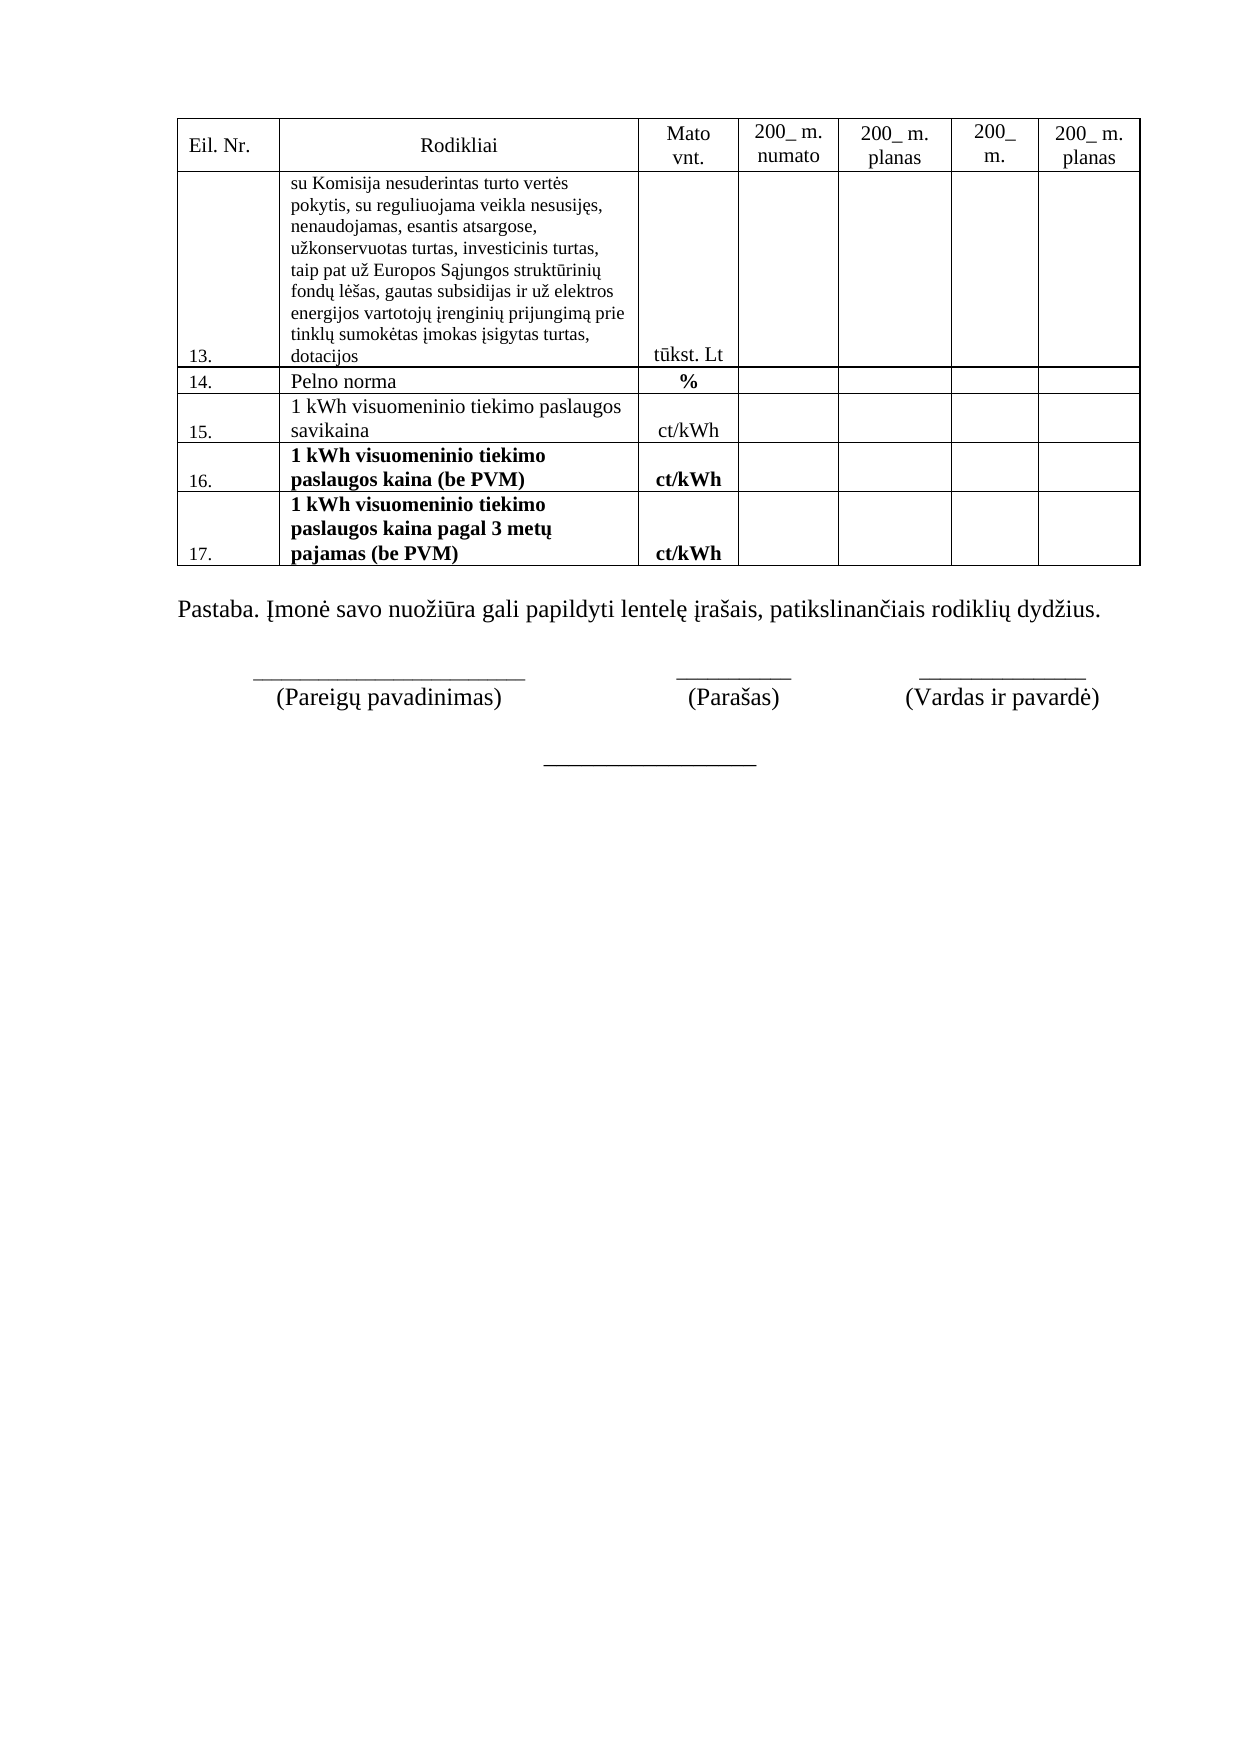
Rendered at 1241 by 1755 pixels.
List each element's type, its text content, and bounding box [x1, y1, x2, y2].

table_cell [839, 172, 951, 366]
table_cell [839, 368, 951, 393]
table_cell [739, 172, 838, 366]
table_cell ct/kWh [639, 394, 738, 442]
table_header Mato vnt. [639, 119, 738, 171]
table_cell 1 kWh visuomeninio tiekimo paslaugos savikaina [280, 394, 638, 442]
table_cell [1039, 443, 1139, 491]
table_cell [839, 394, 951, 442]
table_header 200_ m. planas [839, 119, 951, 171]
table_cell [739, 368, 838, 393]
table_cell 1 kWh visuomeninio tiekimo paslaugos kaina (be PVM) [280, 443, 638, 491]
table_header 200_ m. planas [1039, 119, 1139, 171]
text Pastaba. Įmonė savo nuožiūra gali papildyti lentelę įrašais, patikslinančiais rodiklių dydžius. [177, 594, 1122, 623]
table_cell 1 kWh visuomeninio tiekimo paslaugos kaina pagal 3 metų pajamas (be PVM) [280, 492, 638, 564]
table_cell ct/kWh [639, 492, 738, 564]
table_header ________________ (Vardas ir pavardė) [866, 652, 1138, 711]
table_header Rodikliai [280, 119, 638, 171]
table_cell [952, 368, 1038, 393]
table_header _____________________________ (Pareigų pavadinimas) [177, 652, 601, 711]
table_cell 15. [178, 394, 279, 442]
table_cell [952, 443, 1038, 491]
table_cell [739, 394, 838, 442]
table_cell [952, 492, 1038, 564]
table_cell Pelno norma [280, 368, 638, 393]
table_header Eil. Nr. [178, 119, 279, 171]
table_cell [952, 172, 1038, 366]
table_cell % [639, 368, 738, 393]
table_header ___________ (Parašas) [601, 652, 866, 711]
table_cell [952, 394, 1038, 442]
table_cell 14. [178, 368, 279, 393]
table_cell su Komisija nesuderintas turto vertės pokytis, su reguliuojama veikla nesusijęs, nenaudojamas, esantis atsargose, užkonservuotas turtas, investicinis turtas, taip pat už Europos Sąjungos struktūrinių fondų lėšas, gautas subsidijas ir už elektros energijos vartotojų įrenginių prijungimą prie tinklų sumokėtas įmokas įsigytas turtas, dotacijos [280, 172, 638, 366]
table_cell [739, 443, 838, 491]
table_cell [1039, 492, 1139, 564]
table_cell 17. [178, 492, 279, 564]
table_header 200_ m. numatoma [739, 119, 838, 171]
table_cell [739, 492, 838, 564]
table_cell [839, 443, 951, 491]
table_cell [1039, 172, 1139, 366]
table_cell [1039, 368, 1139, 393]
text _________________ [177, 740, 1122, 769]
table_header 200_ m. planas [952, 119, 1038, 171]
table_cell ct/kWh [639, 443, 738, 491]
table_cell [839, 492, 951, 564]
table_cell tūkst. Lt [639, 172, 738, 366]
table_cell 16. [178, 443, 279, 491]
table_cell [1039, 394, 1139, 442]
table_cell 13. [178, 172, 279, 366]
